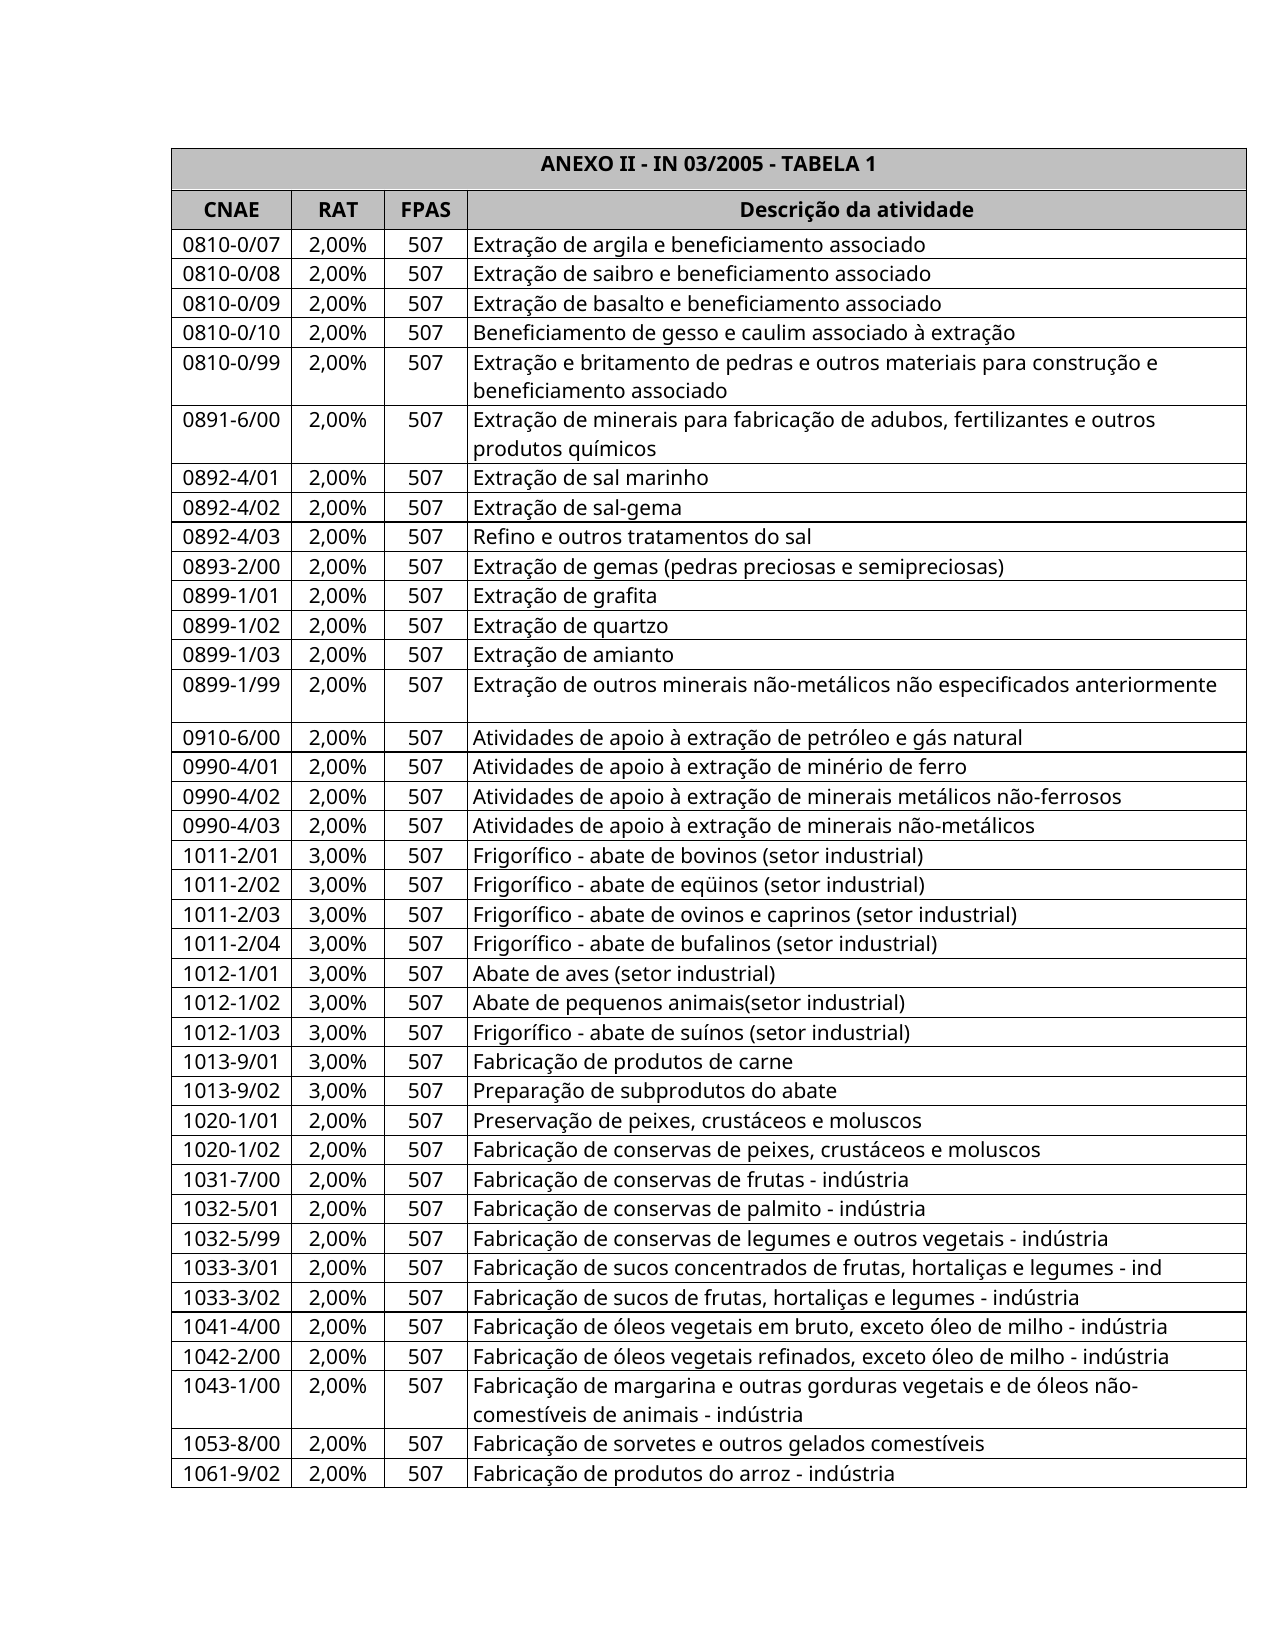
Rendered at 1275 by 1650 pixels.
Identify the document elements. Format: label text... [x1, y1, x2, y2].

table_cell 3,00% [292, 1077, 384, 1105]
table_cell 507 [385, 1136, 467, 1164]
table_cell Fabricação de sucos concentrados de frutas, hortaliças e legumes - ind [468, 1254, 1246, 1282]
table_cell 2,00% [292, 406, 384, 462]
table_cell 2,00% [292, 1429, 384, 1458]
table_cell Extração de argila e beneficiamento associado [468, 230, 1246, 258]
table_cell Preparação de subprodutos do abate [468, 1077, 1246, 1105]
table_cell 507 [385, 1224, 467, 1252]
table_cell 2,00% [292, 1459, 384, 1487]
table_cell 2,00% [292, 289, 384, 317]
table_cell 507 [385, 723, 467, 751]
table_cell 2,00% [292, 493, 384, 521]
table_cell 0899-1/03 [172, 640, 291, 669]
table_cell 507 [385, 289, 467, 317]
table_cell 2,00% [292, 1195, 384, 1223]
table_cell 0910-6/00 [172, 723, 291, 751]
table_cell 2,00% [292, 611, 384, 639]
table_cell Fabricação de sorvetes e outros gelados comestíveis [468, 1429, 1246, 1458]
table_cell 507 [385, 581, 467, 610]
table_cell 2,00% [292, 552, 384, 580]
table_cell Abate de pequenos animais(setor industrial) [468, 988, 1246, 1017]
table_cell 2,00% [292, 1371, 384, 1428]
table_cell 0893-2/00 [172, 552, 291, 580]
table_cell 1033-3/02 [172, 1283, 291, 1311]
table_cell 507 [385, 1429, 467, 1458]
table_cell 507 [385, 900, 467, 928]
table_cell Frigorífico - abate de ovinos e caprinos (setor industrial) [468, 900, 1246, 928]
table_cell 507 [385, 1313, 467, 1341]
table_cell Fabricação de conservas de frutas - indústria [468, 1165, 1246, 1193]
table_cell 507 [385, 870, 467, 899]
table_cell 507 [385, 988, 467, 1017]
table_cell 2,00% [292, 670, 384, 722]
table_cell 0990-4/02 [172, 782, 291, 810]
table_cell 1011-2/04 [172, 929, 291, 958]
table_cell 2,00% [292, 318, 384, 347]
table_cell Fabricação de conservas de legumes e outros vegetais - indústria [468, 1224, 1246, 1252]
table_cell 3,00% [292, 841, 384, 869]
table_cell Refino e outros tratamentos do sal [468, 523, 1246, 551]
table_cell 507 [385, 611, 467, 639]
table_cell Atividades de apoio à extração de minerais metálicos não-ferrosos [468, 782, 1246, 810]
table_cell Abate de aves (setor industrial) [468, 959, 1246, 987]
table_cell 507 [385, 753, 467, 781]
table_cell 507 [385, 523, 467, 551]
table_cell Fabricação de produtos de carne [468, 1047, 1246, 1076]
table_cell 507 [385, 493, 467, 521]
table_cell 1041-4/00 [172, 1313, 291, 1341]
table_cell 1033-3/01 [172, 1254, 291, 1282]
table_cell 507 [385, 259, 467, 288]
table_cell 507 [385, 959, 467, 987]
table_cell 2,00% [292, 523, 384, 551]
table_cell 1020-1/01 [172, 1106, 291, 1134]
table_cell 507 [385, 1342, 467, 1370]
table_cell 1043-1/00 [172, 1371, 291, 1428]
table_cell 2,00% [292, 1224, 384, 1252]
table_cell 0990-4/01 [172, 753, 291, 781]
table_cell Frigorífico - abate de eqüinos (setor industrial) [468, 870, 1246, 899]
table_cell Extração de gemas (pedras preciosas e semipreciosas) [468, 552, 1246, 580]
table_cell Fabricação de margarina e outras gorduras vegetais e de óleos não-comestíveis de animais - indústria [468, 1371, 1246, 1428]
table_cell Descrição da atividade [468, 191, 1246, 229]
table_cell 1012-1/03 [172, 1018, 291, 1046]
table_cell 3,00% [292, 1047, 384, 1076]
table_cell Beneficiamento de gesso e caulim associado à extração [468, 318, 1246, 347]
table_cell Atividades de apoio à extração de minerais não-metálicos [468, 811, 1246, 840]
table_cell 2,00% [292, 640, 384, 669]
table_cell Frigorífico - abate de suínos (setor industrial) [468, 1018, 1246, 1046]
table_cell 507 [385, 1165, 467, 1193]
table_cell 2,00% [292, 753, 384, 781]
table_cell 1042-2/00 [172, 1342, 291, 1370]
table_cell 507 [385, 552, 467, 580]
table_cell 2,00% [292, 1254, 384, 1282]
table_cell 507 [385, 670, 467, 722]
table_cell 3,00% [292, 900, 384, 928]
table_cell 507 [385, 464, 467, 492]
table_cell Extração de sal marinho [468, 464, 1246, 492]
table_cell 507 [385, 318, 467, 347]
table_cell 2,00% [292, 348, 384, 404]
table_cell 507 [385, 841, 467, 869]
table_cell 3,00% [292, 870, 384, 899]
table_cell 0810-0/99 [172, 348, 291, 404]
table_cell CNAE [172, 191, 291, 229]
table_cell 507 [385, 1195, 467, 1223]
table_cell 1020-1/02 [172, 1136, 291, 1164]
table_cell 0892-4/03 [172, 523, 291, 551]
table_cell 1011-2/02 [172, 870, 291, 899]
table_cell 507 [385, 929, 467, 958]
table_cell 1013-9/02 [172, 1077, 291, 1105]
table_cell 2,00% [292, 464, 384, 492]
table_header ANEXO II - IN 03/2005 - TABELA 1 [172, 149, 1246, 189]
table_cell Fabricação de produtos do arroz - indústria [468, 1459, 1246, 1487]
table_cell Extração de amianto [468, 640, 1246, 669]
table_cell 0899-1/01 [172, 581, 291, 610]
table_cell 2,00% [292, 1313, 384, 1341]
table_cell RAT [292, 191, 384, 229]
table_cell 3,00% [292, 1018, 384, 1046]
table_cell 3,00% [292, 929, 384, 958]
table_cell 2,00% [292, 259, 384, 288]
table_cell Extração de sal-gema [468, 493, 1246, 521]
table_cell 3,00% [292, 959, 384, 987]
table_cell 1011-2/03 [172, 900, 291, 928]
table_cell 0810-0/07 [172, 230, 291, 258]
table_cell 1032-5/01 [172, 1195, 291, 1223]
table_cell 0810-0/09 [172, 289, 291, 317]
table_cell 507 [385, 406, 467, 462]
table_cell Fabricação de conservas de palmito - indústria [468, 1195, 1246, 1223]
table_cell 507 [385, 1106, 467, 1134]
table_cell 0810-0/10 [172, 318, 291, 347]
table_cell 1031-7/00 [172, 1165, 291, 1193]
table_cell 2,00% [292, 1165, 384, 1193]
table_cell 0990-4/03 [172, 811, 291, 840]
table_cell Extração de basalto e beneficiamento associado [468, 289, 1246, 317]
table_cell 1032-5/99 [172, 1224, 291, 1252]
table_cell FPAS [385, 191, 467, 229]
table_cell Fabricação de sucos de frutas, hortaliças e legumes - indústria [468, 1283, 1246, 1311]
table_cell 2,00% [292, 782, 384, 810]
table_cell Preservação de peixes, crustáceos e moluscos [468, 1106, 1246, 1134]
table_cell 3,00% [292, 988, 384, 1017]
table_cell 0892-4/02 [172, 493, 291, 521]
table_cell Frigorífico - abate de bufalinos (setor industrial) [468, 929, 1246, 958]
table_cell 507 [385, 348, 467, 404]
table_cell 1012-1/02 [172, 988, 291, 1017]
table_cell 0899-1/02 [172, 611, 291, 639]
table_cell 0891-6/00 [172, 406, 291, 462]
table_cell 2,00% [292, 811, 384, 840]
table_cell 2,00% [292, 1283, 384, 1311]
table_cell 507 [385, 1077, 467, 1105]
table_cell Atividades de apoio à extração de minério de ferro [468, 753, 1246, 781]
table_cell 2,00% [292, 1106, 384, 1134]
table_cell 507 [385, 1254, 467, 1282]
table_cell 2,00% [292, 1342, 384, 1370]
table_cell Fabricação de conservas de peixes, crustáceos e moluscos [468, 1136, 1246, 1164]
table_cell 0892-4/01 [172, 464, 291, 492]
table_cell 1061-9/02 [172, 1459, 291, 1487]
table_cell 0810-0/08 [172, 259, 291, 288]
table_cell Extração de minerais para fabricação de adubos, fertilizantes e outros produtos químicos [468, 406, 1246, 462]
table_cell Extração e britamento de pedras e outros materiais para construção e beneficiamento associado [468, 348, 1246, 404]
table_cell 2,00% [292, 723, 384, 751]
table_cell 507 [385, 811, 467, 840]
table_cell 507 [385, 1459, 467, 1487]
table_cell 507 [385, 1047, 467, 1076]
table_cell 507 [385, 230, 467, 258]
table_cell 507 [385, 1283, 467, 1311]
table_cell Fabricação de óleos vegetais em bruto, exceto óleo de milho - indústria [468, 1313, 1246, 1341]
table_cell Extração de outros minerais não-metálicos não especificados anteriormente [468, 670, 1246, 722]
table_cell 1012-1/01 [172, 959, 291, 987]
table_cell 507 [385, 1018, 467, 1046]
table_cell 2,00% [292, 581, 384, 610]
table_cell Frigorífico - abate de bovinos (setor industrial) [468, 841, 1246, 869]
table_cell Atividades de apoio à extração de petróleo e gás natural [468, 723, 1246, 751]
table_cell 507 [385, 1371, 467, 1428]
table_cell 1053-8/00 [172, 1429, 291, 1458]
table_cell Fabricação de óleos vegetais refinados, exceto óleo de milho - indústria [468, 1342, 1246, 1370]
table_cell 2,00% [292, 230, 384, 258]
table_cell 1013-9/01 [172, 1047, 291, 1076]
table_cell 507 [385, 782, 467, 810]
table_cell Extração de quartzo [468, 611, 1246, 639]
table_cell 1011-2/01 [172, 841, 291, 869]
table_cell 2,00% [292, 1136, 384, 1164]
table_cell 0899-1/99 [172, 670, 291, 722]
table_cell Extração de grafita [468, 581, 1246, 610]
table_cell 507 [385, 640, 467, 669]
table_cell Extração de saibro e beneficiamento associado [468, 259, 1246, 288]
